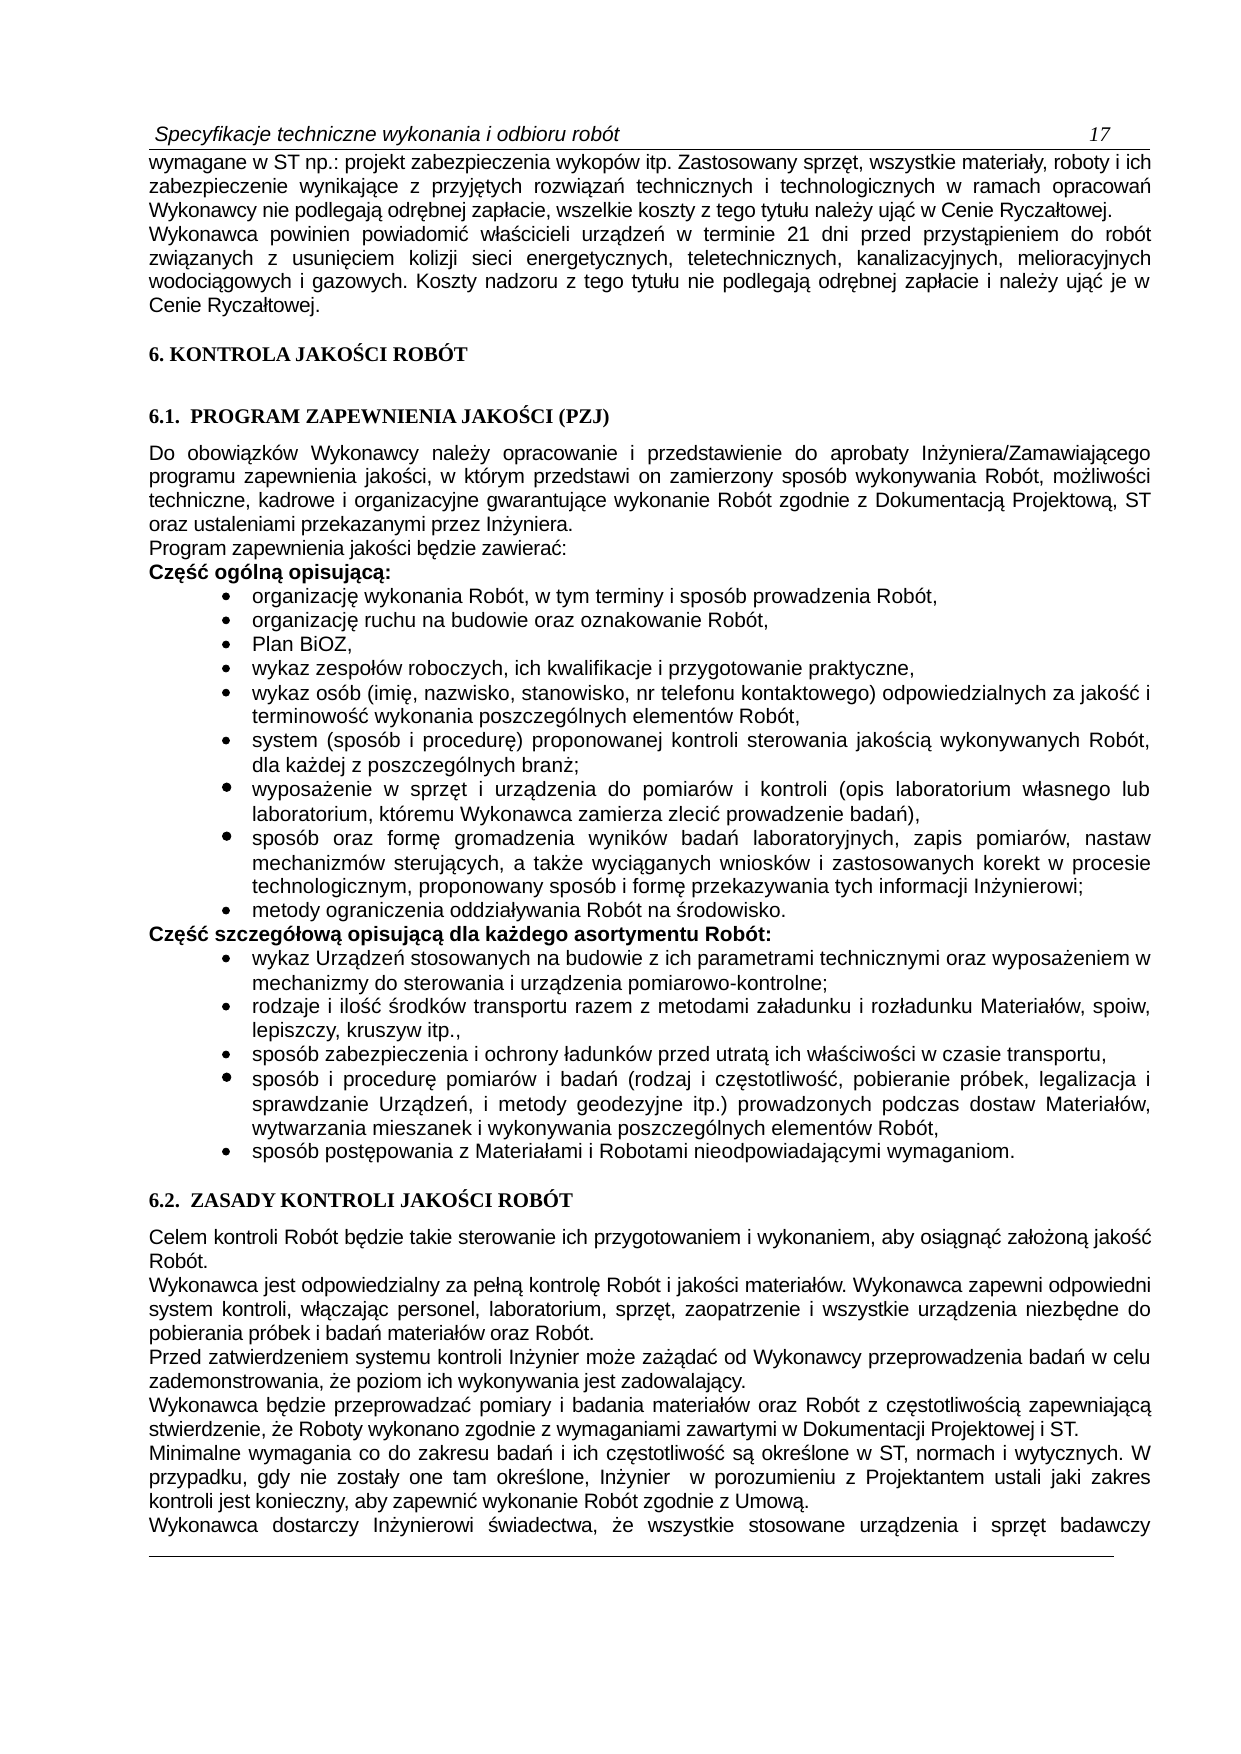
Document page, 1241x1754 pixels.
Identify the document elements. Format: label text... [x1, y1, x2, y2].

list organizację ruchu na budowie oraz oznakowanie Robót, [222, 608, 1152, 632]
subtitle 6.2. Zasady kontroli jakości Robót [148, 1188, 1152, 1212]
list rodzaje i ilość środków transportu razem z metodami załadunku i rozładunku Materiałów, spoiw, lepiszczy, kruszyw itp., [222, 994, 1152, 1042]
text Celem kontroli Robót będzie takie sterowanie ich przygotowaniem i wykonaniem, aby osiągnąć założoną jakość Robót. [148, 1225, 1152, 1273]
text Do obowiązków Wykonawcy należy opracowanie i przedstawienie do aprobaty Inżyniera/Zamawiającego programu zapewnienia jakości, w którym przedstawi on zamierzony sposób wykonywania Robót, możliwości techniczne, kadrowe i organizacyjne gwarantujące wykonanie Robót zgodnie z Dokumentacją Projektową, ST oraz ustaleniami przekazanymi przez Inżyniera. [148, 440, 1152, 536]
subtitle 6. KONTROLA JAKOŚCI ROBÓT [148, 342, 1152, 366]
list wykaz zespołów roboczych, ich kwalifikacje i przygotowanie praktyczne, [222, 656, 1152, 680]
list metody ograniczenia oddziaływania Robót na środowisko. [222, 898, 1152, 922]
list system (sposób i procedurę) proponowanej kontroli sterowania jakością wykonywanych Robót, dla każdej z poszczególnych branż; [222, 728, 1152, 776]
text Minimalne wymagania co do zakresu badań i ich częstotliwość są określone w ST, normach i wytycznych. W przypadku, gdy nie zostały one tam określone, Inżynier w porozumieniu z Projektantem ustali jaki zakres kontroli jest konieczny, aby zapewnić wykonanie Robót zgodnie z Umową. [148, 1441, 1152, 1512]
text Program zapewnienia jakości będzie zawierać: [148, 536, 1152, 560]
text Część szczegółową opisującą dla każdego asortymentu Robót: [148, 922, 1152, 946]
list sposób zabezpieczenia i ochrony ładunków przed utratą ich właściwości w czasie transportu, [222, 1042, 1152, 1066]
subtitle 6.1. Program zapewnienia jakości (PZJ) [148, 404, 1152, 428]
text wymagane w ST np.: projekt zabezpieczenia wykopów itp. Zastosowany sprzęt, wszystkie materiały, roboty i ich zabezpieczenie wynikające z przyjętych rozwiązań technicznych i technologicznych w ramach opracowań Wykonawcy nie podlegają odrębnej zapłacie, wszelkie koszty z tego tytułu należy ująć w Cenie Ryczałtowej. [148, 149, 1152, 221]
text Wykonawca będzie przeprowadzać pomiary i badania materiałów oraz Robót z częstotliwością zapewniającą stwierdzenie, że Roboty wykonano zgodnie z wymaganiami zawartymi w Dokumentacji Projektowej i ST. [148, 1393, 1152, 1441]
text Część ogólną opisującą: [148, 560, 1152, 584]
list sposób i procedurę pomiarów i badań (rodzaj i częstotliwość, pobieranie próbek, legalizacja i sprawdzanie Urządzeń, i metody geodezyjne itp.) prowadzonych podczas dostaw Materiałów, wytwarzania mieszanek i wykonywania poszczególnych elementów Robót, [222, 1066, 1152, 1139]
list organizację wykonania Robót, w tym terminy i sposób prowadzenia Robót, [222, 584, 1152, 608]
text Wykonawca jest odpowiedzialny za pełną kontrolę Robót i jakości materiałów. Wykonawca zapewni odpowiedni system kontroli, włączając personel, laboratorium, sprzęt, zaopatrzenie i wszystkie urządzenia niezbędne do pobierania próbek i badań materiałów oraz Robót. [148, 1273, 1152, 1345]
list wykaz Urządzeń stosowanych na budowie z ich parametrami technicznymi oraz wyposażeniem w mechanizmy do sterowania i urządzenia pomiarowo-kontrolne; [222, 946, 1152, 994]
list wyposażenie w sprzęt i urządzenia do pomiarów i kontroli (opis laboratorium własnego lub laboratorium, któremu Wykonawca zamierza zlecić prowadzenie badań), [222, 776, 1152, 825]
text Wykonawca powinien powiadomić właścicieli urządzeń w terminie 21 dni przed przystąpieniem do robót związanych z usunięciem kolizji sieci energetycznych, teletechnicznych, kanalizacyjnych, melioracyjnych wodociągowych i gazowych. Koszty nadzoru z tego tytułu nie podlegają odrębnej zapłacie i należy ująć je w Cenie Ryczałtowej. [148, 221, 1152, 317]
list sposób oraz formę gromadzenia wyników badań laboratoryjnych, zapis pomiarów, nastaw mechanizmów sterujących, a także wyciąganych wniosków i zastosowanych korekt w procesie technologicznym, proponowany sposób i formę przekazywania tych informacji Inżynierowi; [222, 825, 1152, 898]
text Wykonawca dostarczy Inżynierowi świadectwa, że wszystkie stosowane urządzenia i sprzęt badawczy [148, 1512, 1152, 1536]
list sposób postępowania z Materiałami i Robotami nieodpowiadającymi wymaganiom. [222, 1139, 1152, 1163]
list Plan BiOZ, [222, 632, 1152, 656]
text Przed zatwierdzeniem systemu kontroli Inżynier może zażądać od Wykonawcy przeprowadzenia badań w celu zademonstrowania, że poziom ich wykonywania jest zadowalający. [148, 1345, 1152, 1393]
list wykaz osób (imię, nazwisko, stanowisko, nr telefonu kontaktowego) odpowiedzialnych za jakość i terminowość wykonania poszczególnych elementów Robót, [222, 680, 1152, 728]
